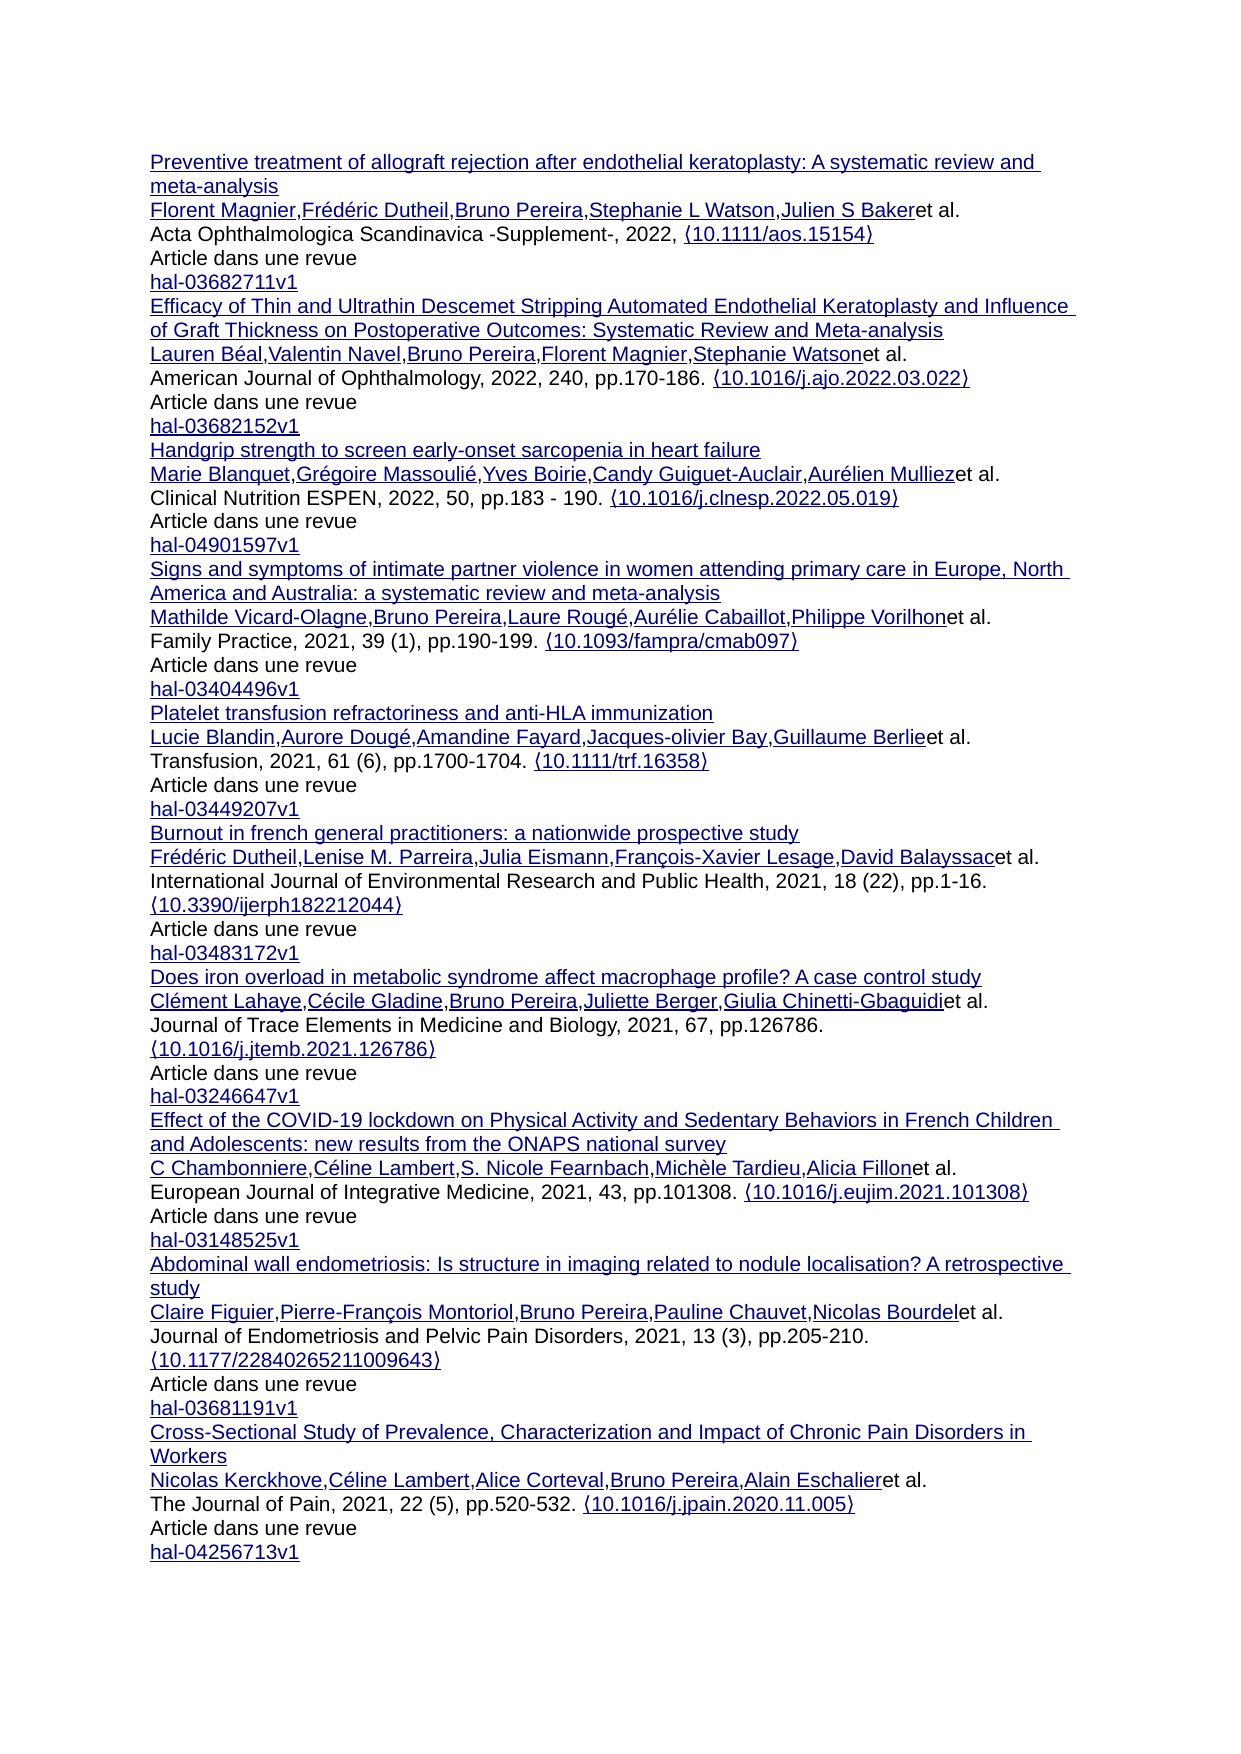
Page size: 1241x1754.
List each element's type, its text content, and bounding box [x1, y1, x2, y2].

table_cell Preventive treatment of allograft rejection after endothelial keratoplasty: A systematic review and meta‐analysis Florent Magnier,Frédéric Dutheil,Bruno Pereira,Stephanie L Watson,Julien S Bakeret al. Acta Ophthalmologica Scandinavica -Supplement-, 2022, ⟨10.1111/aos.15154⟩ Article dans une revue hal-03682711v1 [150, 150, 1090, 294]
table_cell Signs and symptoms of intimate partner violence in women attending primary care in Europe, North America and Australia: a systematic review and meta-analysis Mathilde Vicard-Olagne,Bruno Pereira,Laure Rougé,Aurélie Cabaillot,Philippe Vorilhonet al. Family Practice, 2021, 39 (1), pp.190-199. ⟨10.1093/fampra/cmab097⟩ Article dans une revue hal-03404496v1 [150, 557, 1090, 701]
table_cell Abdominal wall endometriosis: Is structure in imaging related to nodule localisation? A retrospective study Claire Figuier,Pierre-François Montoriol,Bruno Pereira,Pauline Chauvet,Nicolas Bourdelet al. Journal of Endometriosis and Pelvic Pain Disorders, 2021, 13 (3), pp.205-210. ⟨10.1177/22840265211009643⟩ Article dans une revue hal-03681191v1 [150, 1252, 1090, 1420]
table_cell Cross-Sectional Study of Prevalence, Characterization and Impact of Chronic Pain Disorders in Workers Nicolas Kerckhove,Céline Lambert,Alice Corteval,Bruno Pereira,Alain Eschalieret al. The Journal of Pain, 2021, 22 (5), pp.520-532. ⟨10.1016/j.jpain.2020.11.005⟩ Article dans une revue hal-04256713v1 [150, 1420, 1090, 1563]
table_cell Does iron overload in metabolic syndrome affect macrophage profile? A case control study Clément Lahaye,Cécile Gladine,Bruno Pereira,Juliette Berger,Giulia Chinetti-Gbaguidiet al. Journal of Trace Elements in Medicine and Biology, 2021, 67, pp.126786. ⟨10.1016/j.jtemb.2021.126786⟩ Article dans une revue hal-03246647v1 [150, 965, 1090, 1108]
table_cell Efficacy of Thin and Ultrathin Descemet Stripping Automated Endothelial Keratoplasty and Influence of Graft Thickness on Postoperative Outcomes: Systematic Review and Meta-analysis Lauren Béal,Valentin Navel,Bruno Pereira,Florent Magnier,Stephanie Watsonet al. American Journal of Ophthalmology, 2022, 240, pp.170-186. ⟨10.1016/j.ajo.2022.03.022⟩ Article dans une revue hal-03682152v1 [150, 294, 1090, 437]
table_cell Burnout in french general practitioners: a nationwide prospective study Frédéric Dutheil,Lenise M. Parreira,Julia Eismann,François-Xavier Lesage,David Balayssacet al. International Journal of Environmental Research and Public Health, 2021, 18 (22), pp.1-16. ⟨10.3390/ijerph182212044⟩ Article dans une revue hal-03483172v1 [150, 821, 1090, 964]
table_cell Platelet transfusion refractoriness and anti‐HLA immunization Lucie Blandin,Aurore Dougé,Amandine Fayard,Jacques‐olivier Bay,Guillaume Berlieet al. Transfusion, 2021, 61 (6), pp.1700-1704. ⟨10.1111/trf.16358⟩ Article dans une revue hal-03449207v1 [150, 701, 1090, 821]
table_cell Effect of the COVID-19 lockdown on Physical Activity and Sedentary Behaviors in French Children and Adolescents: new results from the ONAPS national survey C Chambonniere,Céline Lambert,S. Nicole Fearnbach,Michèle Tardieu,Alicia Fillonet al. European Journal of Integrative Medicine, 2021, 43, pp.101308. ⟨10.1016/j.eujim.2021.101308⟩ Article dans une revue hal-03148525v1 [150, 1108, 1090, 1252]
table_cell Handgrip strength to screen early-onset sarcopenia in heart failure Marie Blanquet,Grégoire Massoulié,Yves Boirie,Candy Guiguet-Auclair,Aurélien Mulliezet al. Clinical Nutrition ESPEN, 2022, 50, pp.183 - 190. ⟨10.1016/j.clnesp.2022.05.019⟩ Article dans une revue hal-04901597v1 [150, 438, 1090, 557]
